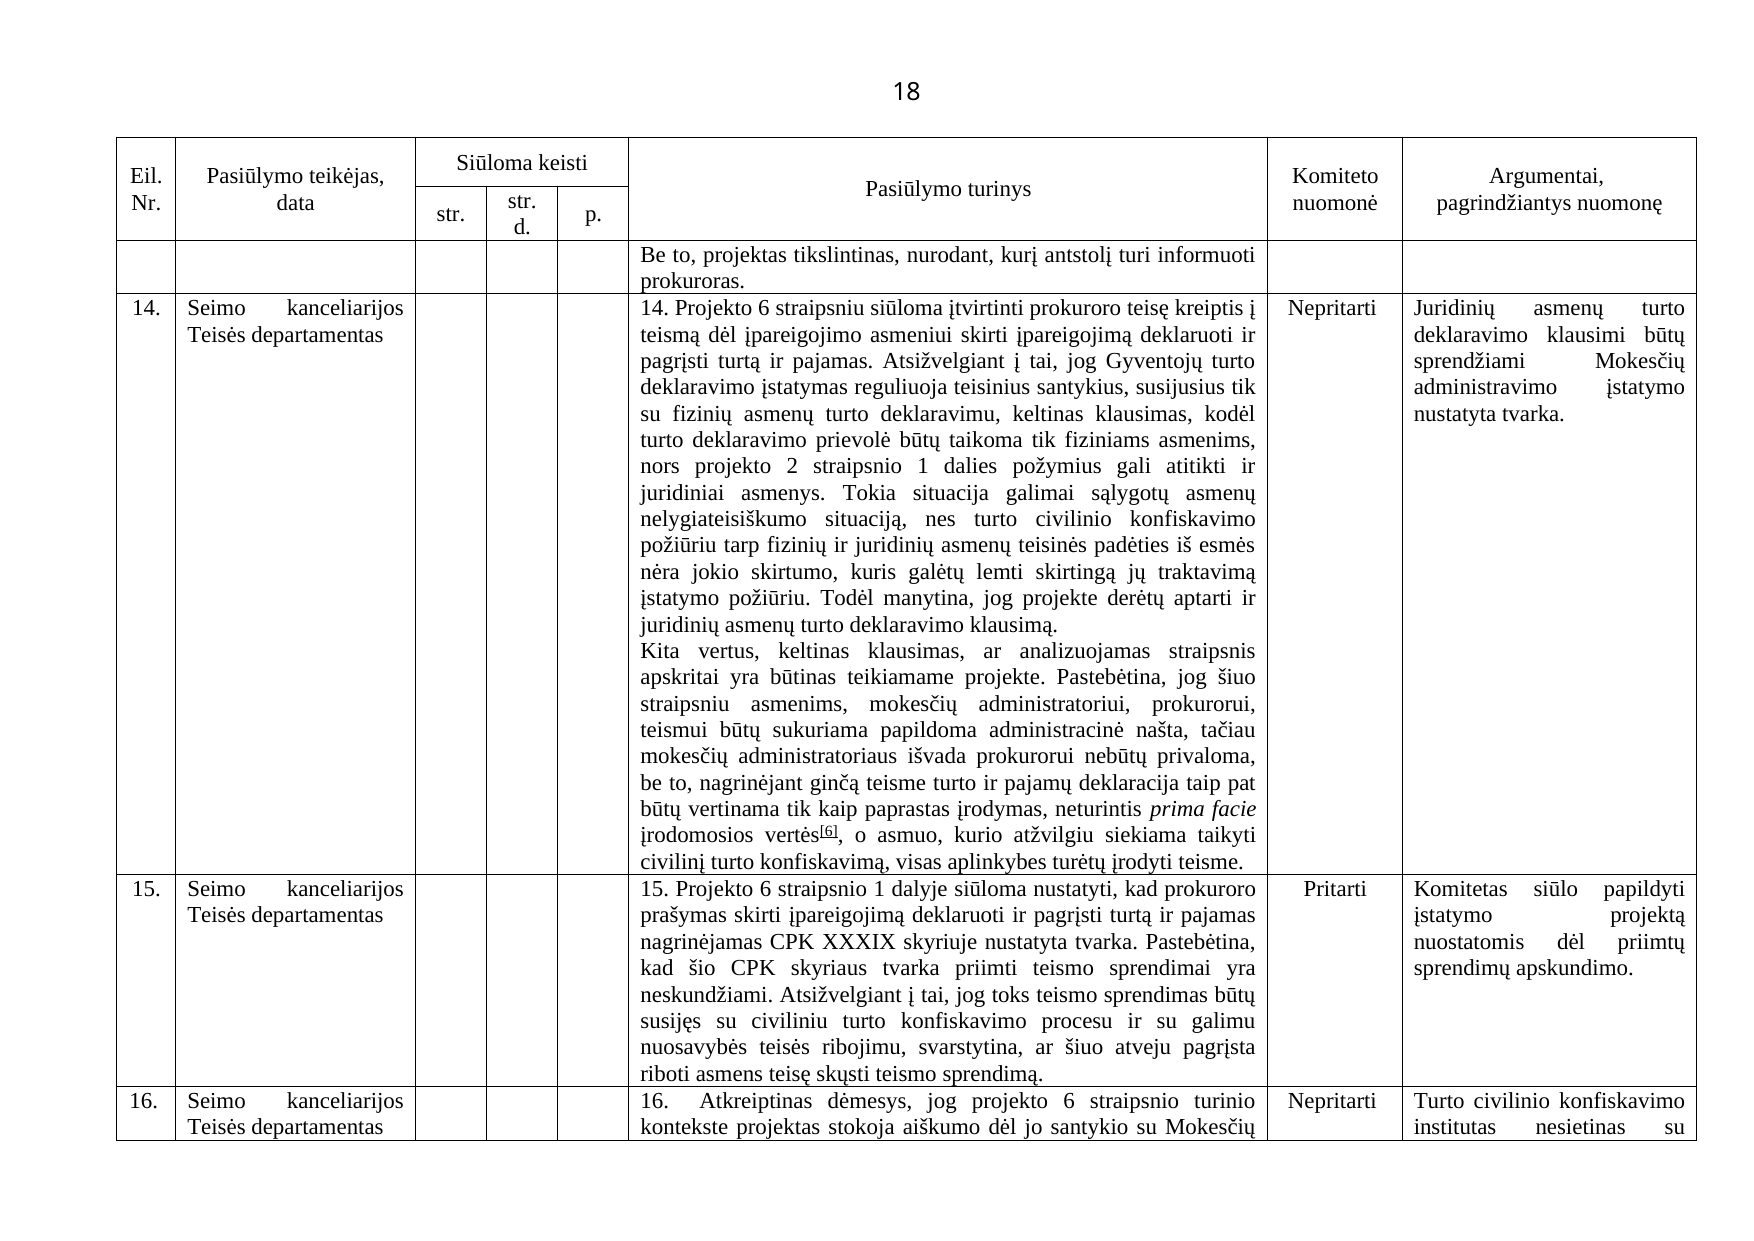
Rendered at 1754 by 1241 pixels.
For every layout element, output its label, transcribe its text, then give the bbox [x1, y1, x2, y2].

table_cell [416, 875, 486, 1086]
table_cell Komitetas siūlo papildyti įstatymo projektą nuostatomis dėl priimtų sprendimų apskundimo. [1403, 875, 1696, 1086]
table_cell [1403, 241, 1696, 293]
table_cell 14. Projekto 6 straipsniu siūloma įtvirtinti prokuroro teisę kreiptis į teismą dėl įpareigojimo asmeniui skirti įpareigojimą deklaruoti ir pagrįsti turtą ir pajamas. Atsižvelgiant į tai, jog Gyventojų turto deklaravimo įstatymas reguliuoja teisinius santykius, susijusius tik su fizinių asmenų turto deklaravimu, keltinas klausimas, kodėl turto deklaravimo prievolė būtų taikoma tik fiziniams asmenims, nors projekto 2 straipsnio 1 dalies požymius gali atitikti ir juridiniai asmenys. Tokia situacija galimai sąlygotų asmenų nelygiateisiškumo situaciją, nes turto civilinio konfiskavimo požiūriu tarp fizinių ir juridinių asmenų teisinės padėties iš esmės nėra jokio skirtumo, kuris galėtų lemti skirtingą jų traktavimą įstatymo požiūriu. Todėl manytina, jog projekte derėtų aptarti ir juridinių asmenų turto deklaravimo klausimą. Kita vertus, keltinas klausimas, ar analizuojamas straipsnis apskritai yra būtinas teikiamame projekte. Pastebėtina, jog šiuo straipsniu asmenims, mokesčių administratoriui, prokurorui, teismui būtų sukuriama papildoma administracinė našta, tačiau mokesčių administratoriaus išvada prokurorui nebūtų privaloma, be to, nagrinėjant ginčą teisme turto ir pajamų deklaracija taip pat būtų vertinama tik kaip paprastas įrodymas, neturintis prima facie įrodomosios vertės[6], o asmuo, kurio atžvilgiu siekiama taikyti civilinį turto konfiskavimą, visas aplinkybes turėtų įrodyti teisme. [629, 294, 1267, 874]
table_cell Seimo kanceliarijos Teisės departamentas [176, 875, 415, 1086]
table_cell p. [558, 187, 628, 239]
table_cell [416, 294, 486, 874]
table_cell Pritarti [1268, 875, 1402, 1086]
table_cell [487, 875, 557, 1086]
table_cell [558, 875, 628, 1086]
table_header Eil. Nr. [117, 138, 175, 239]
table_cell [558, 294, 628, 874]
table_cell Seimo kanceliarijos Teisės departamentas [176, 1087, 415, 1140]
table_cell [176, 241, 415, 293]
table_cell [558, 241, 628, 293]
table_cell 16. [117, 1087, 175, 1140]
table_cell [558, 1087, 628, 1140]
table_cell [117, 241, 175, 293]
table_cell [416, 241, 486, 293]
table_cell [1268, 241, 1402, 293]
table_cell Juridinių asmenų turto deklaravimo klausimi būtų sprendžiami Mokesčių administravimo įstatymo nustatyta tvarka. [1403, 294, 1696, 874]
table_cell str. [416, 187, 486, 239]
table_header Pasiūlymo turinys [629, 138, 1267, 239]
table_cell [487, 294, 557, 874]
table_header Komiteto nuomonė [1268, 138, 1402, 239]
table_header Siūloma keisti [416, 138, 628, 186]
table_cell Nepritarti [1268, 294, 1402, 874]
table_cell 15. [117, 875, 175, 1086]
table_cell 14. [117, 294, 175, 874]
table_cell Turto civilinio konfiskavimo institutas nesietinas su [1403, 1087, 1696, 1140]
table_cell 16. Atkreiptinas dėmesys, jog projekto 6 straipsnio turinio kontekste projektas stokoja aiškumo dėl jo santykio su Mokesčių [629, 1087, 1267, 1140]
table_cell Nepritarti [1268, 1087, 1402, 1140]
table_cell [487, 241, 557, 293]
table_cell Seimo kanceliarijos Teisės departamentas [176, 294, 415, 874]
table_header Pasiūlymo teikėjas, data [176, 138, 415, 239]
table_cell str. d. [487, 187, 557, 239]
table_cell [416, 1087, 486, 1140]
table_cell [487, 1087, 557, 1140]
table_cell Be to, projektas tikslintinas, nurodant, kurį antstolį turi informuoti prokuroras. [629, 241, 1267, 293]
table_cell 15. Projekto 6 straipsnio 1 dalyje siūloma nustatyti, kad prokuroro prašymas skirti įpareigojimą deklaruoti ir pagrįsti turtą ir pajamas nagrinėjamas CPK XXXIX skyriuje nustatyta tvarka. Pastebėtina, kad šio CPK skyriaus tvarka priimti teismo sprendimai yra neskundžiami. Atsižvelgiant į tai, jog toks teismo sprendimas būtų susijęs su civiliniu turto konfiskavimo procesu ir su galimu nuosavybės teisės ribojimu, svarstytina, ar šiuo atveju pagrįsta riboti asmens teisę skųsti teismo sprendimą. [629, 875, 1267, 1086]
table_header Argumentai, pagrindžiantys nuomonę [1403, 138, 1696, 239]
